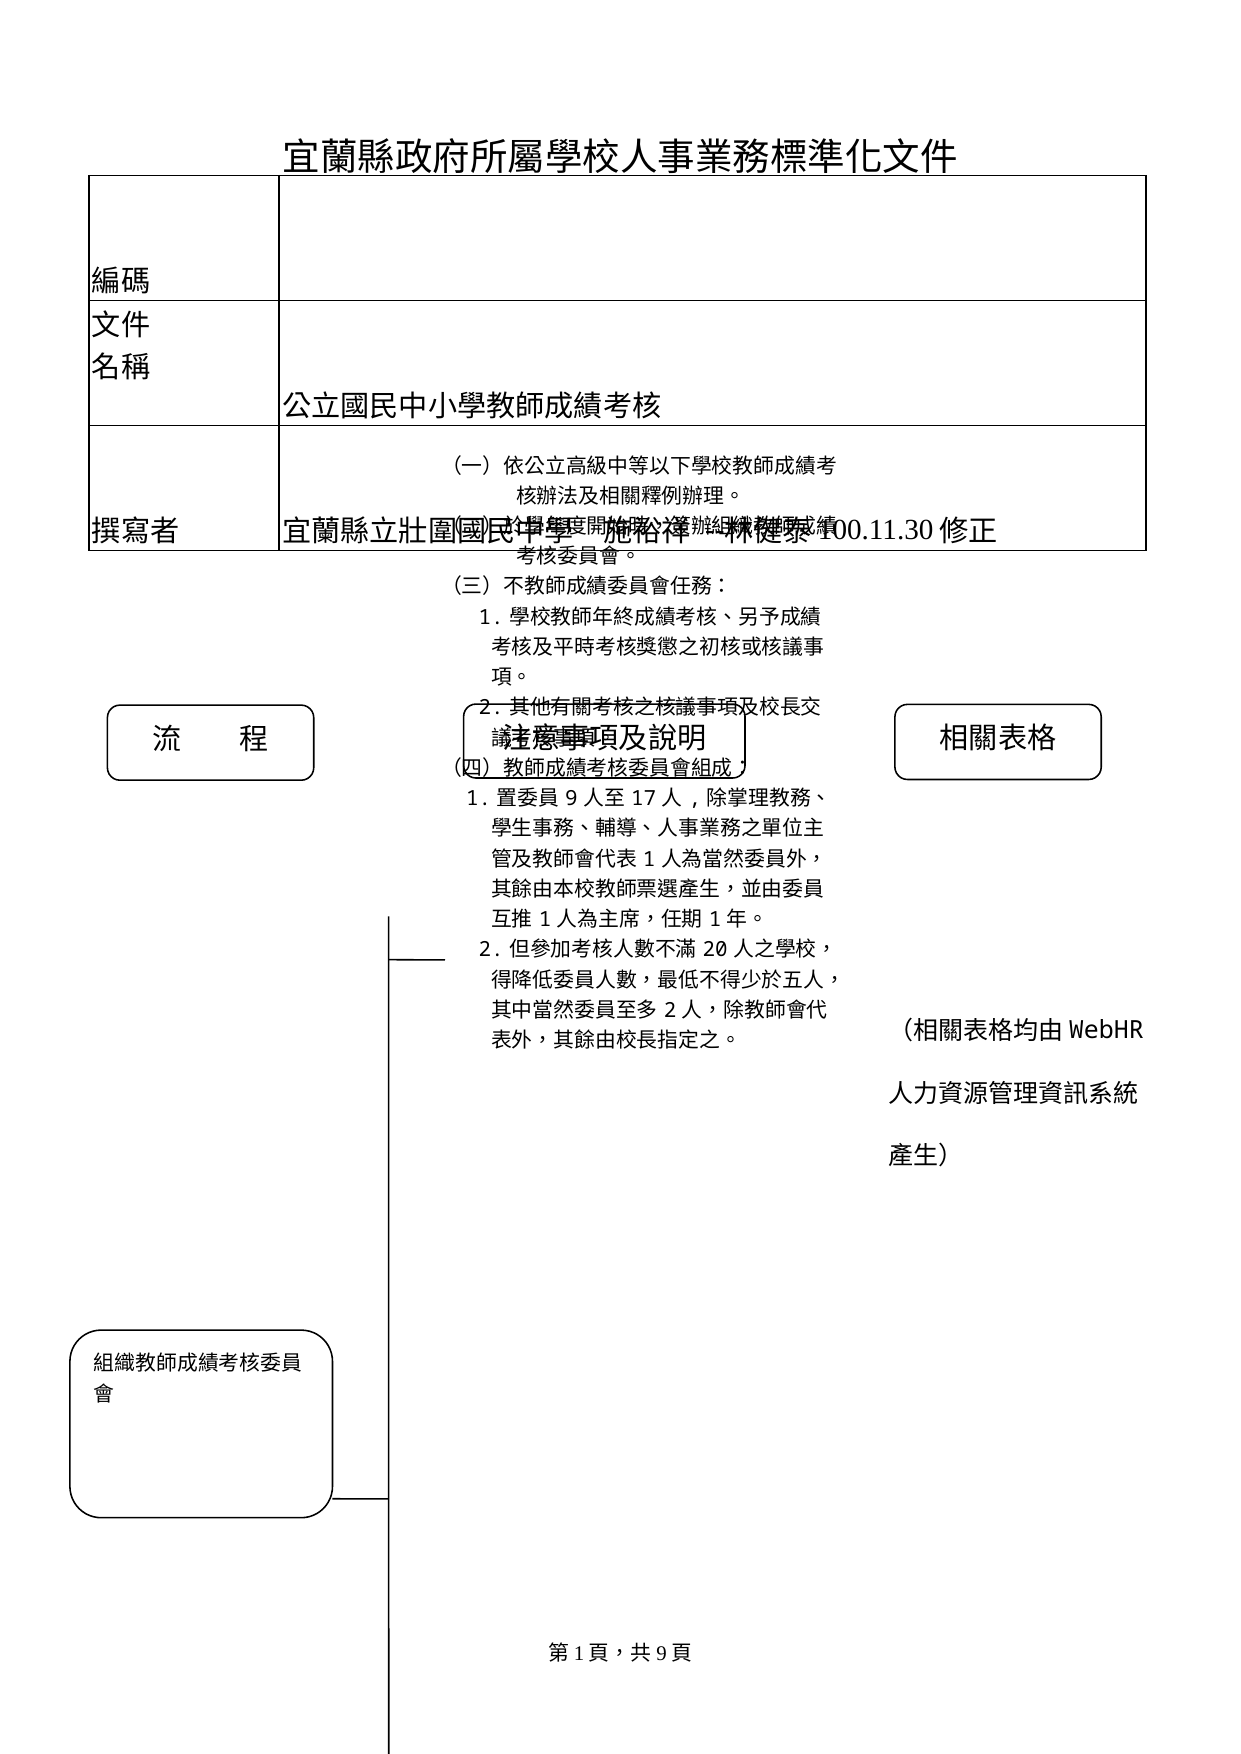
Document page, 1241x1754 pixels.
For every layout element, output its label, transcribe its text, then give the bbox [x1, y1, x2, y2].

text 宜蘭縣政府所屬學校人事業務標準化文件 [89, 112, 1152, 175]
table_header [280, 176, 1145, 300]
table_cell 撰寫者 [90, 426, 278, 550]
table_cell 公立國民中小學教師成績考核 [280, 301, 1145, 425]
text 人力資源管理資訊系統 [889, 1050, 1152, 1112]
text （相關表格均由WebHR [889, 987, 1152, 1050]
table_cell 宜蘭縣立壯圍國民中學 施裕祥 --林健泰100.11.30修正 [280, 426, 1145, 550]
table_cell 文件 名稱 [90, 301, 278, 425]
table_header 編碼 [90, 176, 278, 300]
text 產生） [889, 1112, 1152, 1175]
